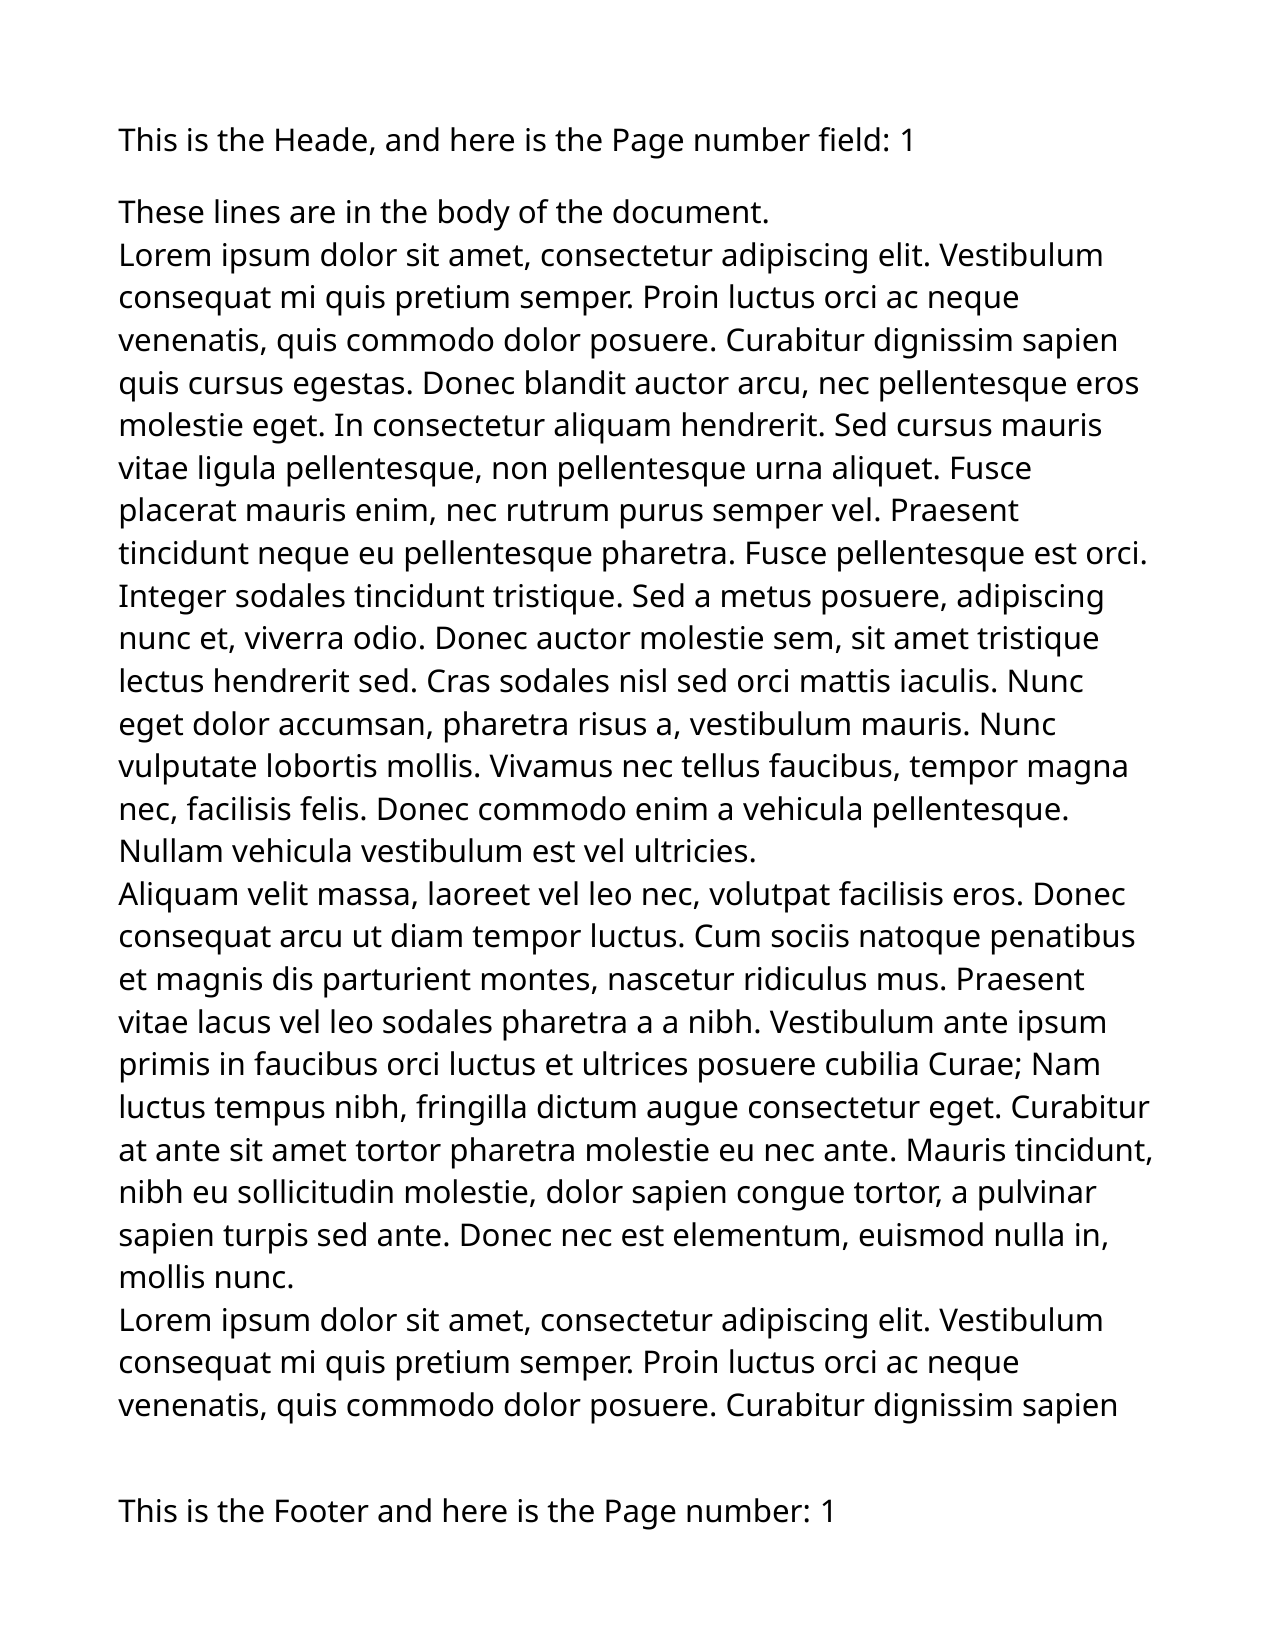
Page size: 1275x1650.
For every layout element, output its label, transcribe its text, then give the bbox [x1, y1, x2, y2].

text Aliquam velit massa, laoreet vel leo nec, volutpat facilisis eros. Donec consequat arcu ut diam tempor luctus. Cum sociis natoque penatibus et magnis dis parturient montes, nascetur ridiculus mus. Praesent vitae lacus vel leo sodales pharetra a a nibh. Vestibulum ante ipsum primis in faucibus orci luctus et ultrices posuere cubilia Curae; Nam luctus tempus nibh, fringilla dictum augue consectetur eget. Curabitur at ante sit amet tortor pharetra molestie eu nec ante. Mauris tincidunt, nibh eu sollicitudin molestie, dolor sapien congue tortor, a pulvinar sapien turpis sed ante. Donec nec est elementum, euismod nulla in, mollis nunc. [118, 872, 1157, 1298]
text Lorem ipsum dolor sit amet, consectetur adipiscing elit. Vestibulum consequat mi quis pretium semper. Proin luctus orci ac neque venenatis, quis commodo dolor posuere. Curabitur dignissim sapien quis cursus egestas. Donec blandit auctor arcu, nec pellentesque eros molestie eget. In consectetur aliquam hendrerit. Sed cursus mauris vitae ligula pellentesque, non pellentesque urna aliquet. Fusce placerat mauris enim, nec rutrum purus semper vel. Praesent tincidunt neque eu pellentesque pharetra. Fusce pellentesque est orci. [118, 233, 1157, 574]
text These lines are in the body of the document. [118, 190, 1157, 233]
text Lorem ipsum dolor sit amet, consectetur adipiscing elit. Vestibulum consequat mi quis pretium semper. Proin luctus orci ac neque venenatis, quis commodo dolor posuere. Curabitur dignissim sapien [118, 1298, 1157, 1426]
text Integer sodales tincidunt tristique. Sed a metus posuere, adipiscing nunc et, viverra odio. Donec auctor molestie sem, sit amet tristique lectus hendrerit sed. Cras sodales nisl sed orci mattis iaculis. Nunc eget dolor accumsan, pharetra risus a, vestibulum mauris. Nunc vulputate lobortis mollis. Vivamus nec tellus faucibus, tempor magna nec, facilisis felis. Donec commodo enim a vehicula pellentesque. Nullam vehicula vestibulum est vel ultricies. [118, 574, 1157, 872]
